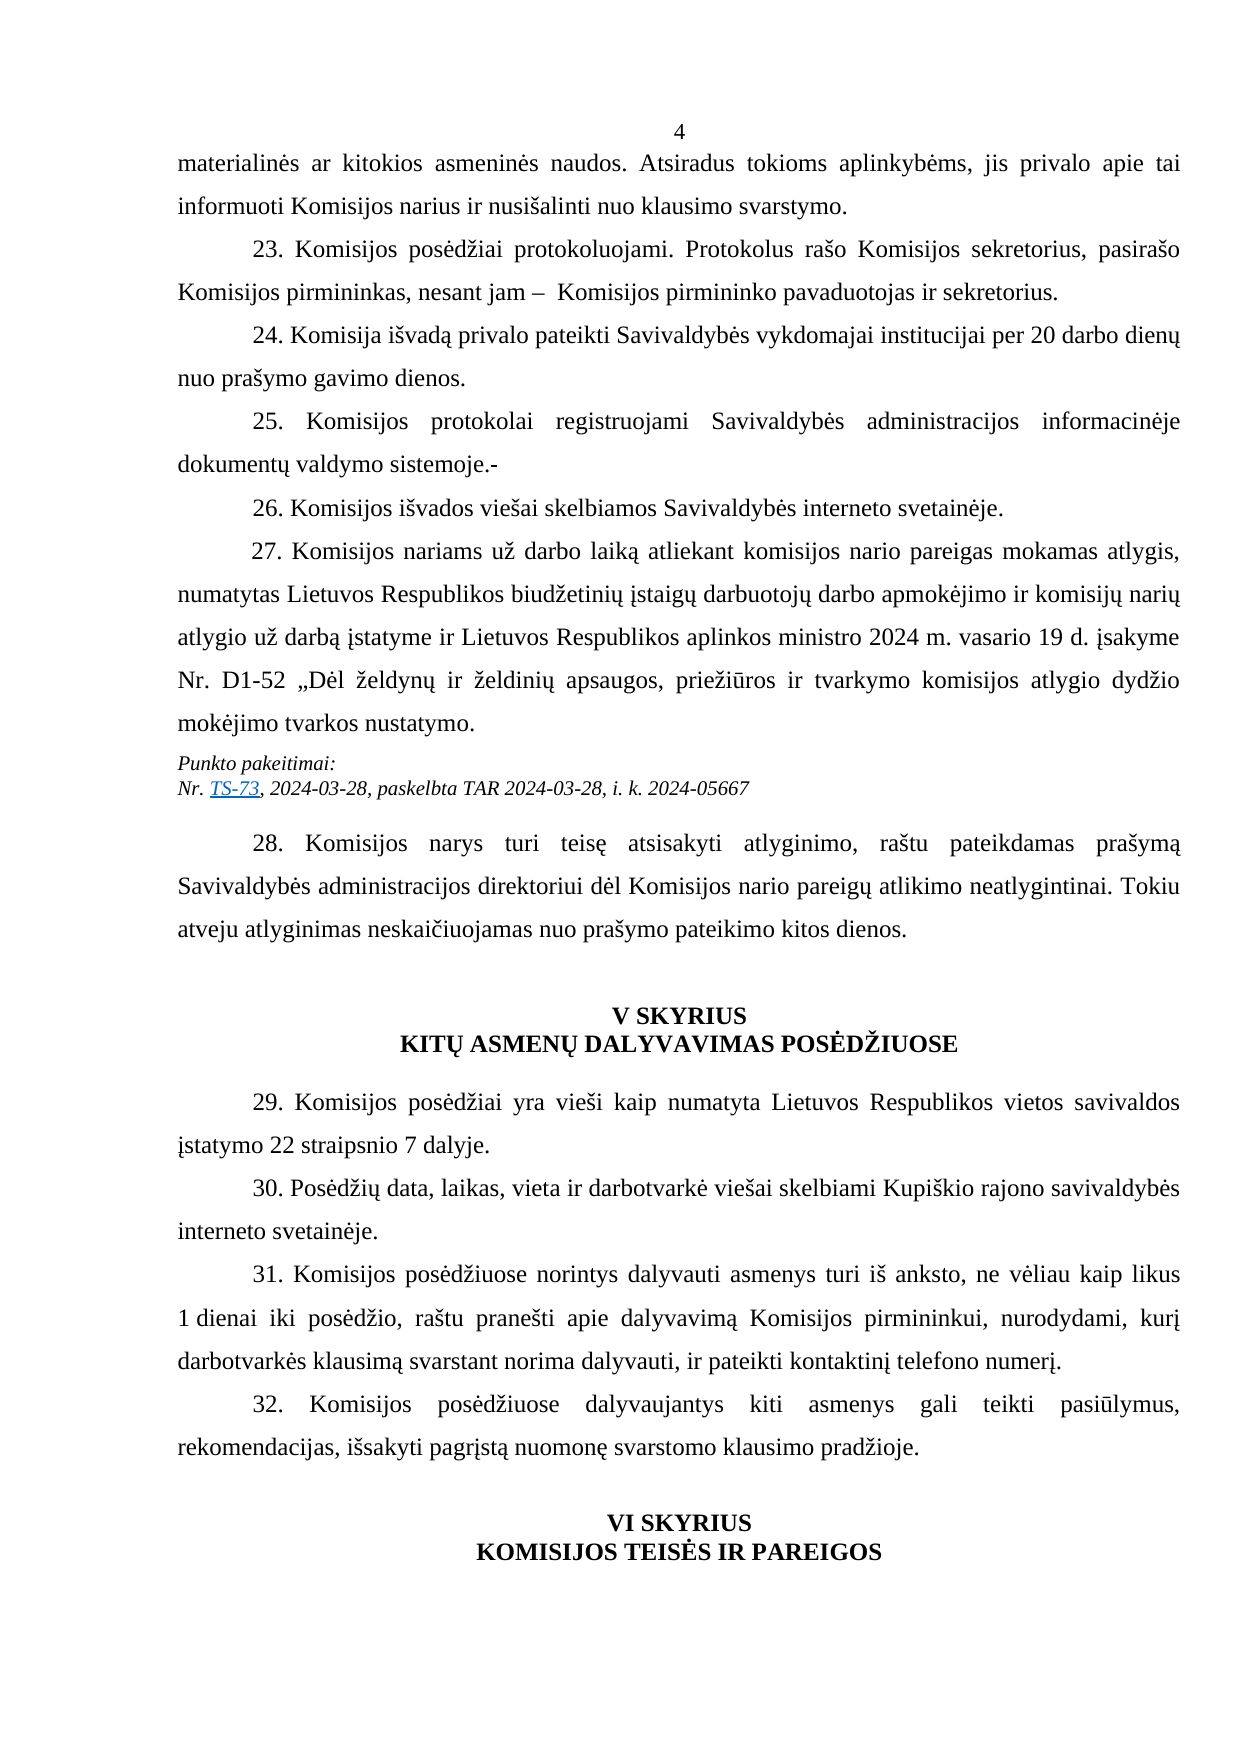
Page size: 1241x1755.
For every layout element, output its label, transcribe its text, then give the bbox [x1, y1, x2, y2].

text 26. Komisijos išvados viešai skelbiamos Savivaldybės interneto svetainėje. [177, 493, 1181, 521]
text 29. Komisijos posėdžiai yra vieši kaip numatyta Lietuvos Respublikos vietos savivaldos įstatymo 22 straipsnio 7 dalyje. [177, 1087, 1181, 1159]
text Nr. TS-73, 2024-03-28, paskelbta TAR 2024-03-28, i. k. 2024-05667 [177, 775, 1181, 799]
text 25. Komisijos protokolai registruojami Savivaldybės administracijos informacinėje dokumentų valdymo sistemoje. [177, 406, 1181, 478]
text 31. Komisijos posėdžiuose norintys dalyvauti asmenys turi iš anksto, ne vėliau kaip likus 1 dienai iki posėdžio, raštu pranešti apie dalyvavimą Komisijos pirmininkui, nurodydami, kurį darbotvarkės klausimą svarstant norima dalyvauti, ir pateikti kontaktinį telefono numerį. [177, 1259, 1181, 1374]
subtitle VI SKYRIUS [177, 1508, 1181, 1537]
text 24. Komisija išvadą privalo pateikti Savivaldybės vykdomajai institucijai per 20 darbo dienų nuo prašymo gavimo dienos. [177, 320, 1181, 392]
text KITŲ ASMENŲ DALYVAVIMAS POSĖDŽIUOSE [177, 1029, 1181, 1058]
text 23. Komisijos posėdžiai protokoluojami. Protokolus rašo Komisijos sekretorius, pasirašo Komisijos pirmininkas, nesant jam – Komisijos pirmininko pavaduotojas ir sekretorius. [177, 234, 1181, 306]
text materialinės ar kitokios asmeninės naudos. Atsiradus tokioms aplinkybėms, jis privalo apie tai informuoti Komisijos narius ir nusišalinti nuo klausimo svarstymo. [177, 148, 1181, 219]
text 30. Posėdžių data, laikas, vieta ir darbotvarkė viešai skelbiami Kupiškio rajono savivaldybės interneto svetainėje. [177, 1173, 1181, 1245]
text 27. Komisijos nariams už darbo laiką atliekant komisijos nario pareigas mokamas atlygis, numatytas Lietuvos Respublikos biudžetinių įstaigų darbuotojų darbo apmokėjimo ir komisijų narių atlygio už darbą įstatyme ir Lietuvos Respublikos aplinkos ministro 2024 m. vasario 19 d. įsakyme Nr. D1-52 „Dėl želdynų ir želdinių apsaugos, priežiūros ir tvarkymo komisijos atlygio dydžio mokėjimo tvarkos nustatymo. [177, 536, 1181, 737]
text 28. Komisijos narys turi teisę atsisakyti atlyginimo, raštu pateikdamas prašymą Savivaldybės administracijos direktoriui dėl Komisijos nario pareigų atlikimo neatlygintinai. Tokiu atveju atlyginimas neskaičiuojamas nuo prašymo pateikimo kitos dienos. [177, 828, 1181, 943]
text 32. Komisijos posėdžiuose dalyvaujantys kiti asmenys gali teikti pasiūlymus, rekomendacijas, išsakyti pagrįstą nuomonę svarstomo klausimo pradžioje. [177, 1389, 1181, 1461]
subtitle V SKYRIUS [177, 1001, 1181, 1029]
text Punkto pakeitimai: [177, 751, 1181, 775]
subtitle KOMISIJOS TEISĖS IR PAREIGOS [177, 1537, 1181, 1566]
